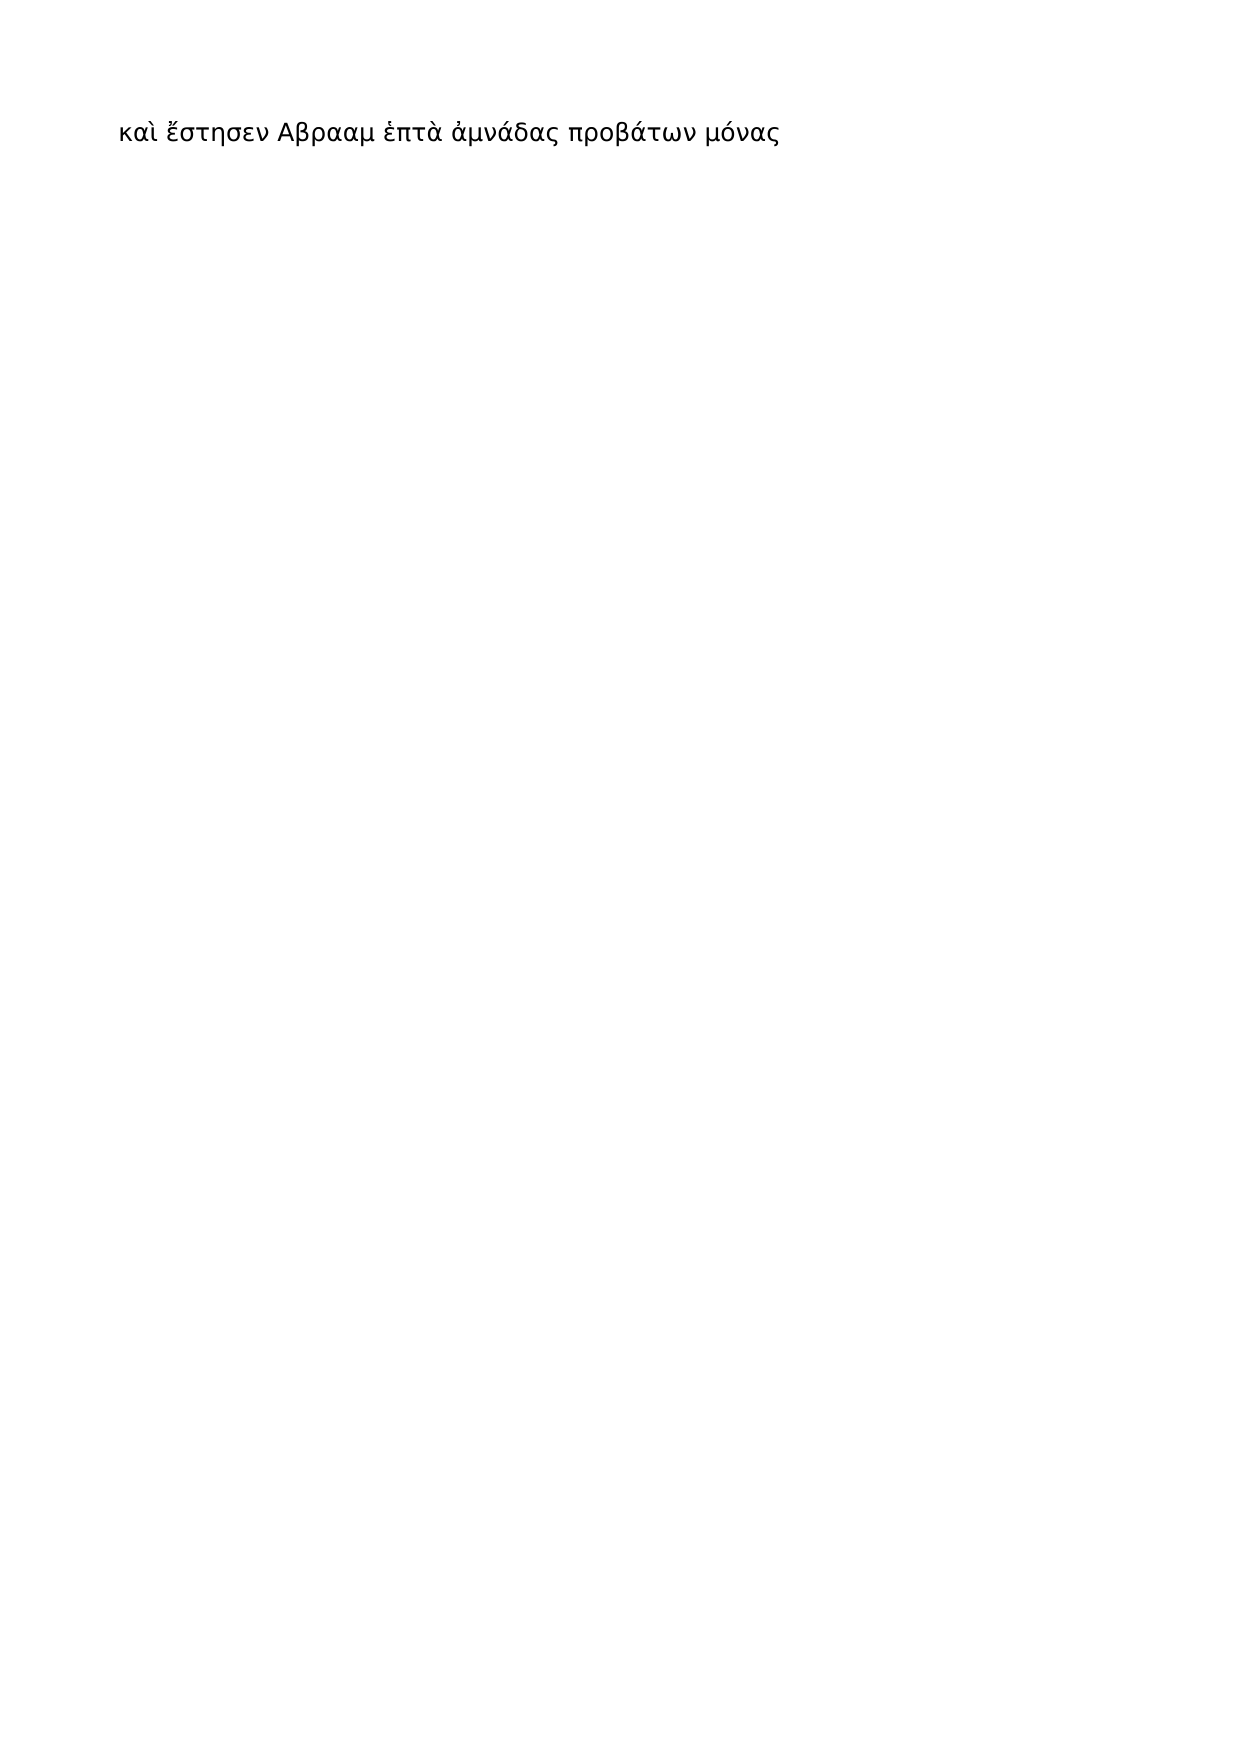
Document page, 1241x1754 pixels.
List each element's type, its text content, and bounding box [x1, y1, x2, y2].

text καὶ ἔστησεν Αβρααμ ἑπτὰ ἀμνάδας προβάτων μόνας [118, 118, 1122, 147]
